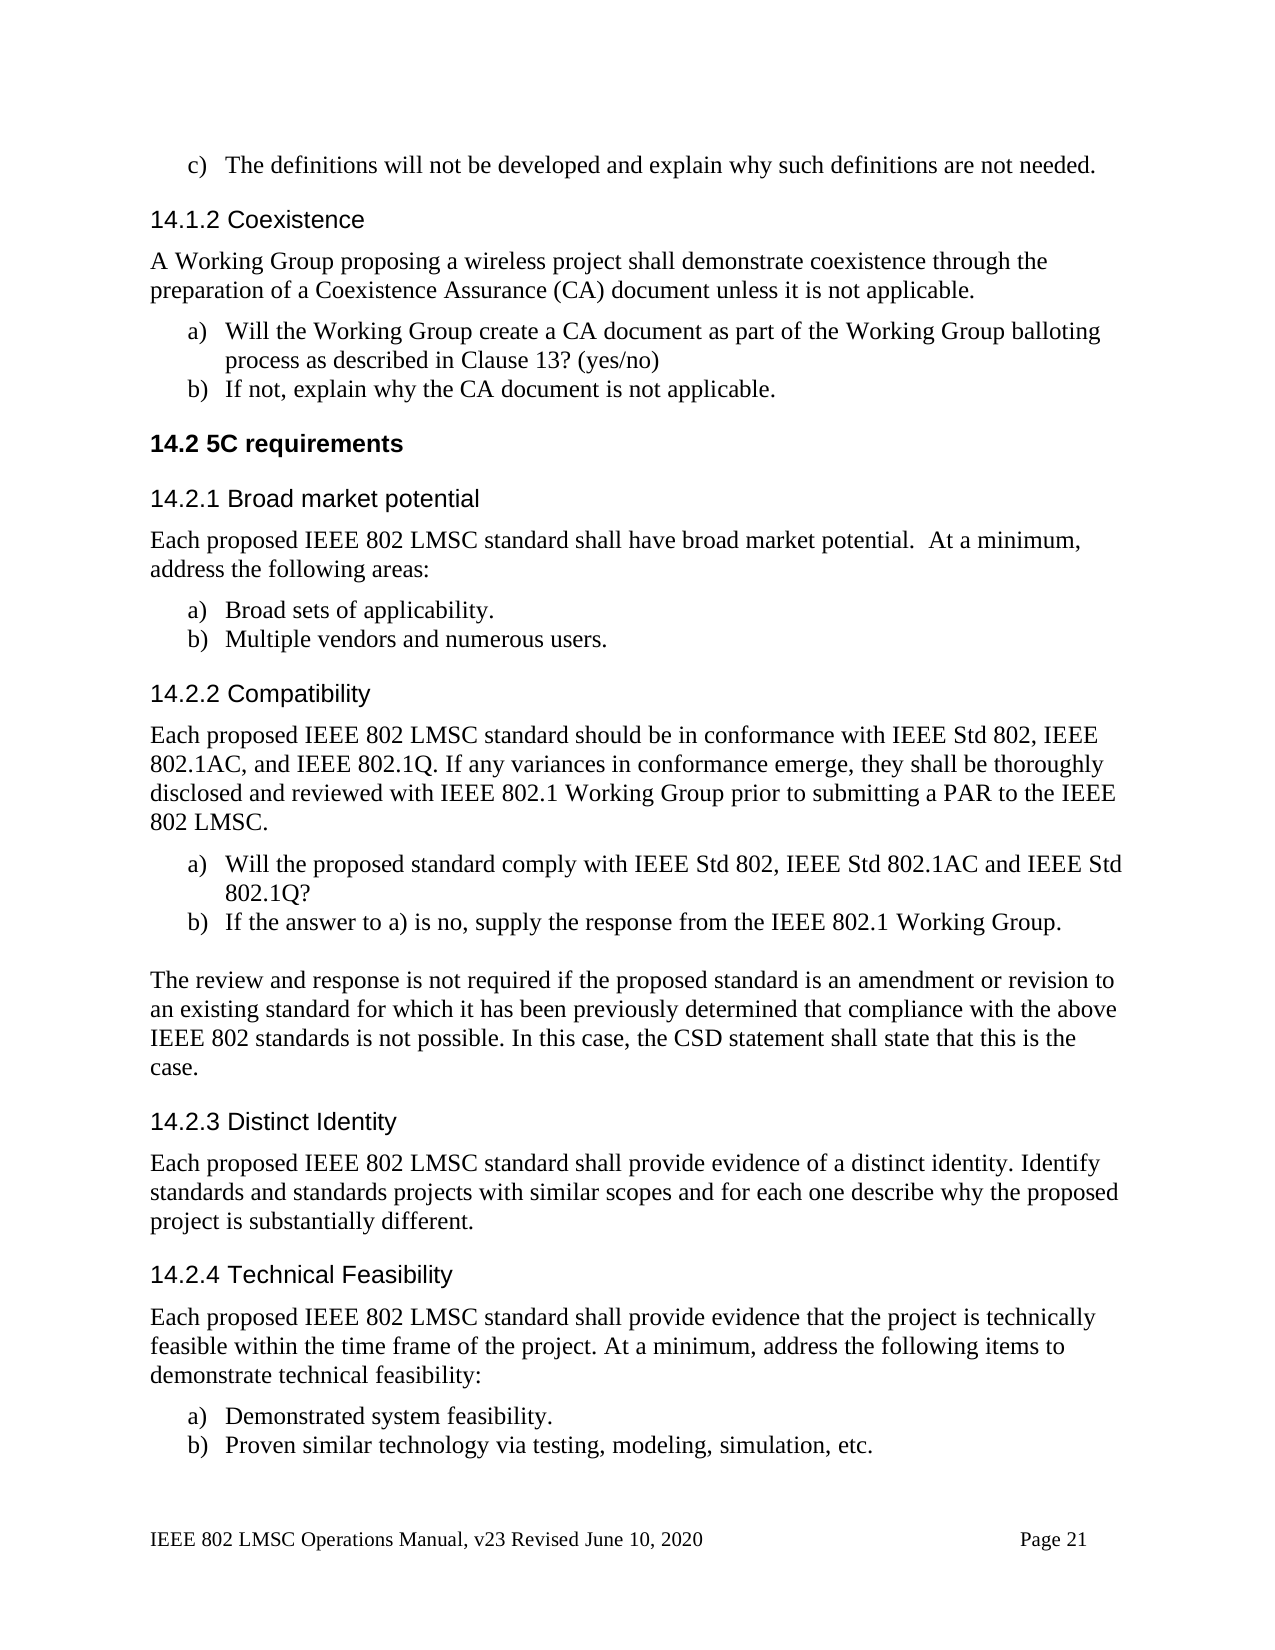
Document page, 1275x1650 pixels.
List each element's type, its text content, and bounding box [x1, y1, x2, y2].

subtitle Coexistence [150, 204, 1125, 234]
list Proven similar technology via testing, modeling, simulation, etc. [187, 1430, 1125, 1459]
list If the answer to a) is no, supply the response from the IEEE 802.1 Working Group. [187, 907, 1125, 965]
text Each proposed IEEE 802 LMSC standard shall provide evidence that the project is technically feasible within the time frame of the project. At a minimum, address the following items to demonstrate technical feasibility: [150, 1301, 1125, 1389]
subtitle Compatibility [150, 679, 1125, 708]
text Each proposed IEEE 802 LMSC standard should be in conformance with IEEE Std 802, IEEE 802.1AC, and IEEE 802.1Q. If any variances in conformance emerge, they shall be thoroughly disclosed and reviewed with IEEE 802.1 Working Group prior to submitting a PAR to the IEEE 802 LMSC. [150, 720, 1125, 836]
list Will the Working Group create a CA document as part of the Working Group balloting process as described in Clause 13? (yes/no) [187, 316, 1125, 374]
text A Working Group proposing a wireless project shall demonstrate coexistence through the preparation of a Coexistence Assurance (CA) document unless it is not applicable. [150, 246, 1125, 304]
subtitle Technical Feasibility [150, 1260, 1125, 1289]
list Will the proposed standard comply with IEEE Std 802, IEEE Std 802.1AC and IEEE Std 802.1Q? [187, 849, 1125, 907]
list Multiple vendors and numerous users. [187, 624, 1125, 653]
subtitle Broad market potential [150, 483, 1125, 513]
list Broad sets of applicability. [187, 595, 1125, 624]
text Each proposed IEEE 802 LMSC standard shall provide evidence of a distinct identity. Identify standards and standards projects with similar scopes and for each one describe why the proposed project is substantially different. [150, 1148, 1125, 1235]
text Each proposed IEEE 802 LMSC standard shall have broad market potential. At a minimum, address the following areas: [150, 524, 1125, 583]
list The definitions will not be developed and explain why such definitions are not needed. [187, 150, 1125, 179]
list Demonstrated system feasibility. [187, 1401, 1125, 1430]
subtitle Distinct Identity [150, 1107, 1125, 1136]
list If not, explain why the CA document is not applicable. [187, 374, 1125, 403]
text The review and response is not required if the proposed standard is an amendment or revision to an existing standard for which it has been previously determined that compliance with the above IEEE 802 standards is not possible. In this case, the CSD statement shall state that this is the case. [150, 965, 1125, 1081]
subtitle 5C requirements [150, 429, 1125, 458]
